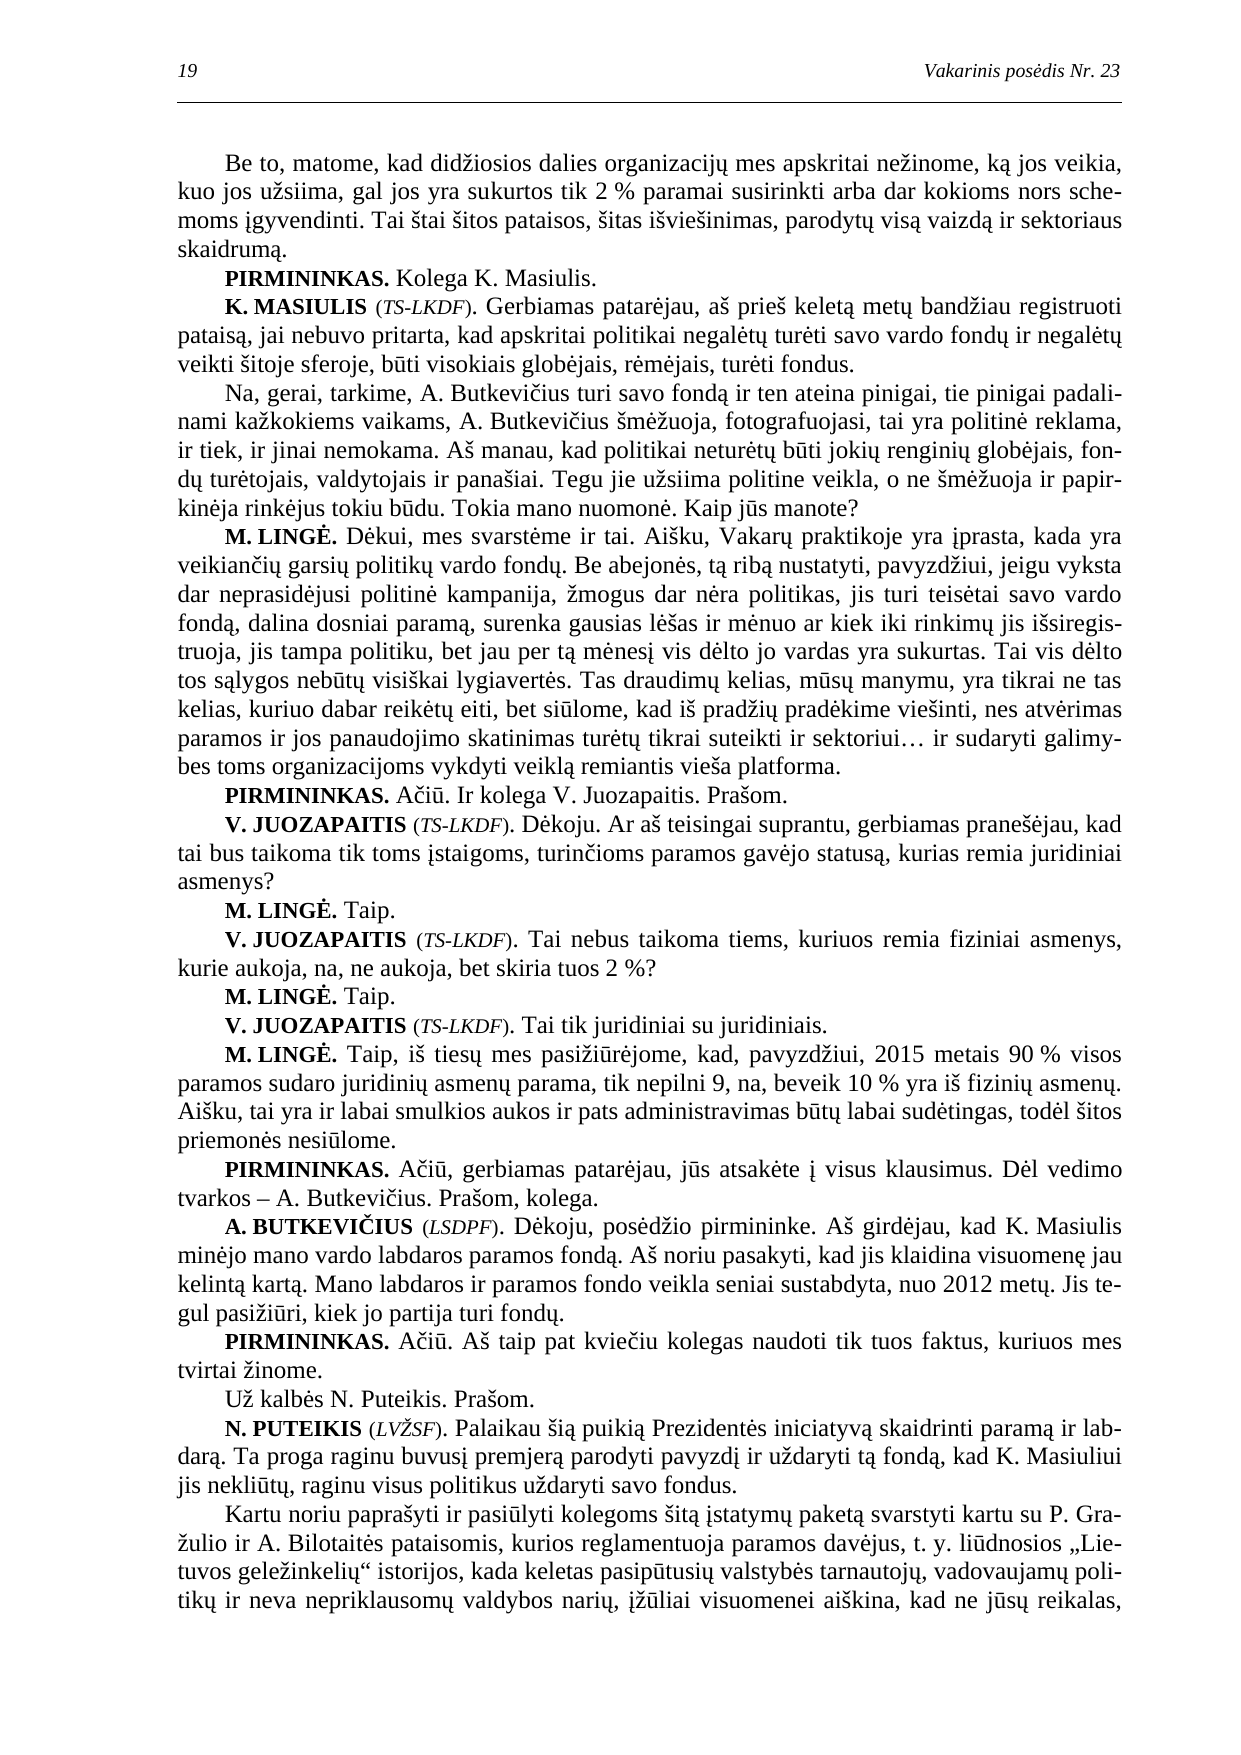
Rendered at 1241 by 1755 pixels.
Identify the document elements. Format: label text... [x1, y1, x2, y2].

text V. JUOZAPAITIS (TS-LKDF). Dė­ko­ju. Ar aš tei­sin­gai su­pran­tu, ger­bia­mas pra­ne­šė­jau, kad tai bus tai­ko­ma tik toms įstai­goms, tu­rin­čioms pa­ra­mos ga­vė­jo sta­tu­są, ku­rias re­mia ju­ri­di­niai as­me­nys? [177, 809, 1122, 895]
text PIRMININKAS. Ačiū. Ir ko­le­ga V. Juo­za­pai­tis. Pra­šom. [177, 780, 1122, 809]
text M. LINGĖ. Taip, iš tie­sų mes pa­si­žiū­rė­jo­me, kad, pa­vyz­džiui, 2015 me­tais 90 % vi­sos pa­ra­mos su­da­ro ju­ri­di­nių as­me­nų pa­ra­ma, tik ne­pil­ni 9, na, be­veik 10 % yra iš fi­zi­nių as­me­nų. Aiš­ku, tai yra ir la­bai smul­kios au­kos ir pats ad­mi­nist­ra­vi­mas bū­tų la­bai su­dė­tin­gas, to­dėl ši­tos prie­mo­nės ne­siū­lo­me. [177, 1039, 1122, 1154]
text PIRMININKAS. Ačiū, ger­bia­mas pa­ta­rė­jau, jūs at­sa­kė­te į vi­sus klau­si­mus. Dėl ve­di­mo tvar­kos – A. But­ke­vi­čius. Pra­šom, ko­le­ga. [177, 1154, 1122, 1211]
text PIRMININKAS. Ačiū. Aš taip pat kvie­čiu ko­le­gas nau­do­ti tik tuos fak­tus, ku­riuos mes tvir­tai ži­no­me. [177, 1326, 1122, 1384]
text Be to, ma­to­me, kad di­džio­sios da­lies or­ga­ni­za­ci­jų mes ap­skri­tai ne­ži­no­me, ką jos vei­kia, kuo jos už­si­i­ma, gal jos yra su­kur­tos tik 2 % pa­ra­mai su­si­rink­ti ar­ba dar ko­kioms nors sche­moms įgy­ven­din­ti. Tai štai ši­tos pa­tai­sos, ši­tas iš­vie­ši­ni­mas, pa­ro­dy­tų vi­są vaiz­dą ir sek­to­riaus skaid­ru­mą. [177, 148, 1122, 263]
text PIRMININKAS. Ko­le­ga K. Ma­siu­lis. [177, 263, 1122, 291]
text Kar­tu no­riu pa­pra­šy­ti ir pa­siū­ly­ti ko­le­goms ši­tą įsta­ty­mų pa­ke­tą svars­ty­ti kar­tu su P. Gra­žu­lio ir A. Bi­lo­tai­tės pa­tai­so­mis, ku­rios reg­la­men­tuo­ja pa­ra­mos da­vė­jus, t. y. liūd­no­sios „Lie­tu­vos ge­le­žin­ke­lių“ is­to­ri­jos, ka­da ke­le­tas pa­si­pū­tu­sių vals­ty­bės tar­nau­to­jų, va­do­vau­ja­mų po­li­ti­kų ir ne­va ne­pri­klau­so­mų val­dy­bos na­rių, įžū­liai vi­suo­me­nei aiš­ki­na, kad ne jū­sų rei­ka­las, [177, 1499, 1122, 1614]
text V. JUOZAPAITIS (TS-LKDF). Tai tik ju­ri­di­niai su ju­ri­di­niais. [177, 1010, 1122, 1039]
text M. LINGĖ. Taip. [177, 895, 1122, 924]
text Na, ge­rai, tar­ki­me, A. But­ke­vi­čius tu­ri sa­vo fon­dą ir ten at­ei­na pi­ni­gai, tie pi­ni­gai pa­da­li­na­mi kaž­ko­kiems vai­kams, A. But­ke­vi­čius šmė­žuo­ja, fo­to­gra­fuo­ja­si, tai yra po­li­ti­nė re­kla­ma, ir tiek, ir ji­nai ne­mo­ka­ma. Aš ma­nau, kad po­li­ti­kai ne­tu­rė­tų bū­ti jo­kių ren­gi­nių glo­bė­jais, fon­dų tu­rė­to­jais, val­dy­to­jais ir pa­na­šiai. Te­gu jie už­si­i­ma po­li­ti­ne veik­la, o ne šmė­žuo­ja ir pa­pir­ki­nė­ja rin­kė­jus to­kiu bū­du. To­kia ma­no nuo­mo­nė. Kaip jūs ma­no­te? [177, 378, 1122, 521]
text Už kal­bės N. Pu­tei­kis. Pra­šom. [177, 1384, 1122, 1413]
text N. PUTEIKIS (LVŽSF). Pa­lai­kau šią pui­kią Pre­zi­den­tės ini­cia­ty­vą skaid­rin­ti pa­ra­mą ir lab­da­rą. Ta pro­ga ra­gi­nu bu­vu­sį prem­je­rą pa­ro­dy­ti pa­vyz­dį ir už­da­ry­ti tą fon­dą, kad K. Ma­siu­liui jis ne­kliū­tų, ra­gi­nu vi­sus po­li­ti­kus už­da­ry­ti sa­vo fon­dus. [177, 1413, 1122, 1499]
text M. LINGĖ. Dė­kui, mes svars­tė­me ir tai. Aiš­ku, Va­ka­rų prak­ti­ko­je yra įpras­ta, ka­da yra vei­kian­čių gar­sių po­li­ti­kų var­do fon­dų. Be abe­jo­nės, tą ri­bą nu­sta­ty­ti, pa­vyz­džiui, jei­gu vyks­ta dar ne­pra­si­dė­ju­si po­li­ti­nė kam­pa­ni­ja, žmo­gus dar nė­ra po­li­ti­kas, jis tu­ri tei­sė­tai sa­vo var­do fon­dą, da­li­na dos­niai pa­ra­mą, su­ren­ka gau­sias lė­šas ir mė­nuo ar kiek iki rin­ki­mų jis iš­si­re­gis­truo­ja, jis tam­pa po­li­ti­ku, bet jau per tą mė­ne­sį vis dėl­to jo var­das yra su­kur­tas. Tai vis dėl­to tos są­ly­gos ne­bū­tų vi­siš­kai ly­gia­ver­tės. Tas drau­di­mų ke­lias, mū­sų ma­ny­mu, yra tik­rai ne tas ke­lias, ku­riuo da­bar rei­kė­tų ei­ti, bet siū­lo­me, kad iš pra­džių pra­dė­ki­me vie­šin­ti, nes at­vė­ri­mas pa­ra­mos ir jos pa­nau­do­ji­mo ska­ti­ni­mas tu­rė­tų tik­rai suteik­ti ir sek­to­riui… ir su­da­ry­ti ga­li­my­bes toms or­ga­ni­za­ci­joms vyk­dy­ti veik­lą re­mian­tis vie­ša plat­for­ma. [177, 521, 1122, 780]
text A. BUTKEVIČIUS (LSDPF). Dė­ko­ju, po­sė­džio pir­mi­nin­ke. Aš gir­dė­jau, kad K. Ma­siu­lis mi­nė­jo ma­no var­do lab­da­ros pa­ra­mos fon­dą. Aš no­riu pa­sa­ky­ti, kad jis klai­di­na vi­suo­me­nę jau ke­lin­tą kar­tą. Ma­no lab­da­ros ir pa­ra­mos fon­do veik­la se­niai su­stab­dy­ta, nuo 2012 me­tų. Jis te­gul pa­si­žiū­ri, kiek jo par­ti­ja tu­ri fon­dų. [177, 1211, 1122, 1326]
text V. JUOZAPAITIS (TS-LKDF). Tai ne­bus tai­ko­ma tiems, ku­riuos re­mia fi­zi­niai as­me­nys, ku­rie au­ko­ja, na, ne ­au­ko­ja, bet ski­ria tuos 2 %? [177, 924, 1122, 981]
text K. MASIULIS (TS-LKDF). Ger­bia­mas pa­ta­rė­jau, aš prieš ke­le­tą me­tų ban­džiau re­gist­ruo­ti pa­tai­są, jai ne­bu­vo pri­tar­ta, kad ap­skri­tai po­li­ti­kai ne­ga­lė­tų tu­rė­ti sa­vo var­do fon­dų ir ne­ga­lė­tų veik­ti ši­to­je sfe­ro­je, bū­ti vi­so­kiais glo­bė­jais, rė­mė­jais, tu­rė­ti fon­dus. [177, 291, 1122, 378]
text M. LINGĖ. Taip. [177, 981, 1122, 1010]
